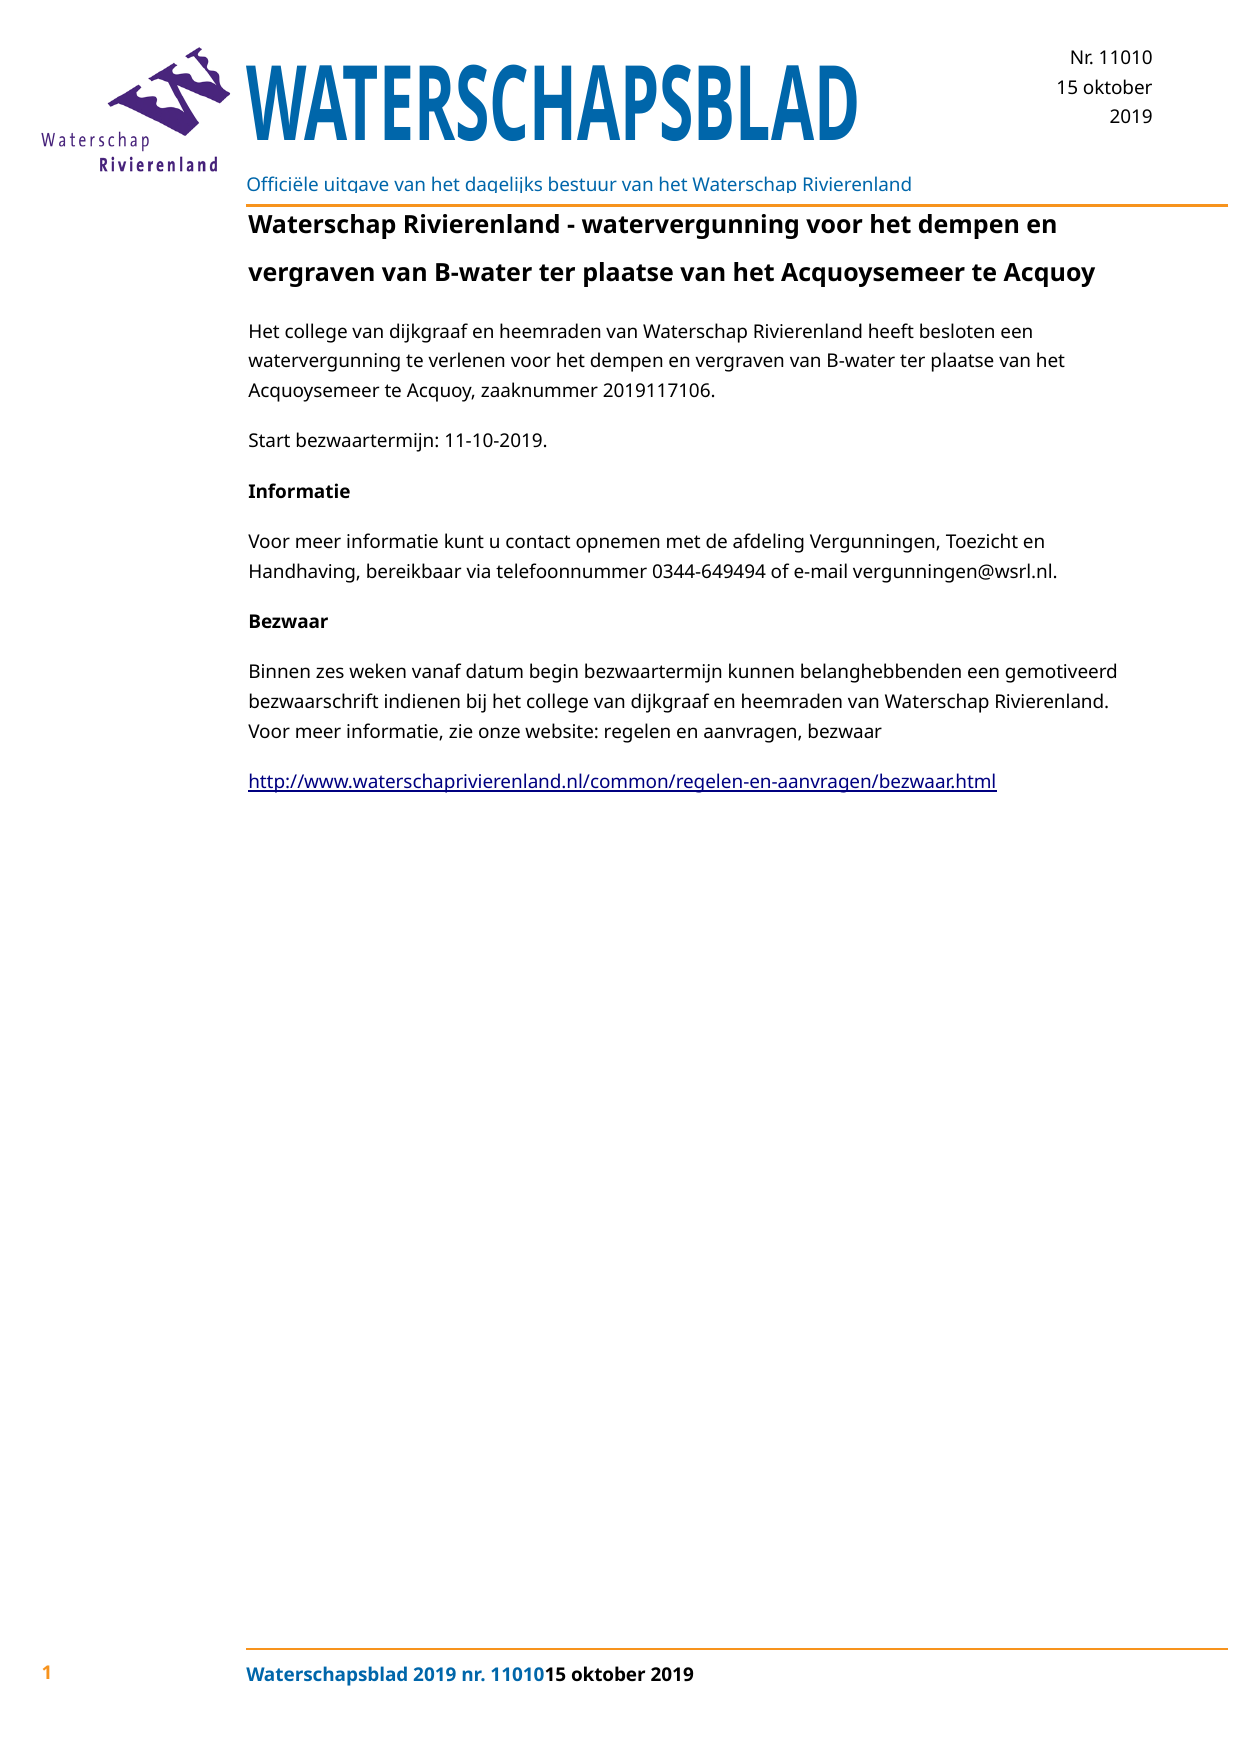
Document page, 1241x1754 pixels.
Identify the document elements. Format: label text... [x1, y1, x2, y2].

text Informatie [248, 478, 1152, 504]
text Waterschap Rivierenland - watervergunning voor het dempen en vergraven van B-water ter plaatse van het Acquoysemeer te Acquoy [248, 207, 1152, 288]
text Binnen zes weken vanaf datum begin bezwaartermijn kunnen belanghebbenden een gemotiveerd bezwaarschrift indienen bij het college van dijkgraaf en heemraden van Waterschap Rivierenland. Voor meer informatie, zie onze website: regelen en aanvragen, bezwaar [248, 659, 1152, 744]
picture [41, 47, 231, 172]
text http://www.waterschaprivierenland.nl/common/regelen-en-aanvragen/bezwaar.html [248, 768, 1152, 794]
text Start bezwaartermijn: 11-10-2019. [248, 427, 1152, 453]
text Het college van dijkgraaf en heemraden van Waterschap Rivierenland heeft besloten een watervergunning te verlenen voor het dempen en vergraven van B-water ter plaatse van het Acquoysemeer te Acquoy, zaaknummer 2019117106. [248, 318, 1152, 403]
text Bezwaar [248, 608, 1152, 634]
text Voor meer informatie kunt u contact opnemen met de afdeling Vergunningen, Toezicht en Handhaving, bereikbaar via telefoonnummer 0344-649494 of e-mail vergunningen@wsrl.nl. [248, 528, 1152, 584]
